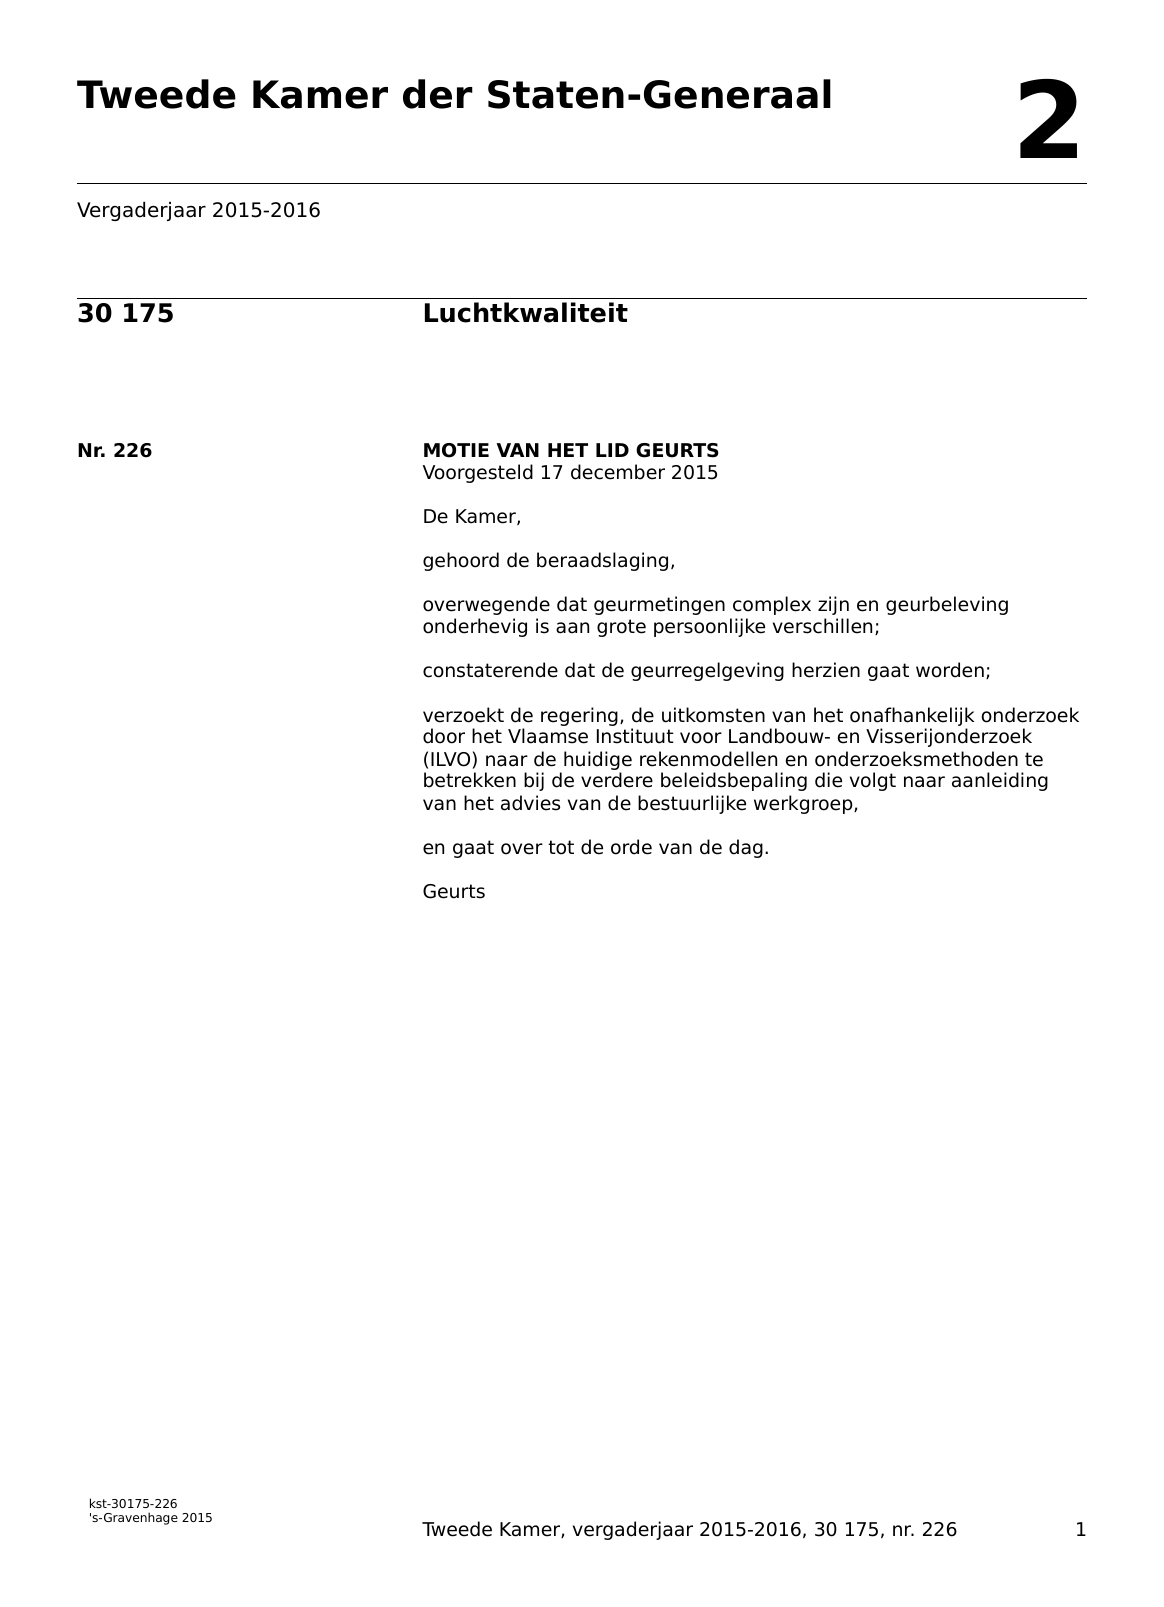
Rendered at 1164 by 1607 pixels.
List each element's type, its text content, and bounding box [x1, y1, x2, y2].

text gehoord de beraadslaging, [422, 550, 1087, 572]
subtitle 30 175 Luchtkwaliteit [77, 299, 1087, 329]
text constaterende dat de geurregelgeving herzien gaat worden; [422, 660, 1087, 682]
text De Kamer, [422, 506, 1087, 528]
table_header Tweede Kamer der Staten-Generaal [77, 59, 886, 183]
text en gaat over tot de orde van de dag. [422, 837, 1087, 858]
text Geurts [422, 881, 1087, 903]
text verzoekt de regering, de uitkomsten van het onafhankelijk onderzoek door het Vlaamse Instituut voor Landbouw- en Visserijonderzoek (ILVO) naar de huidige rekenmodellen en onderzoeksmethoden te betrekken bij de verdere beleidsbepaling die volgt naar aanleiding van het advies van de bestuurlijke werkgroep, [422, 704, 1087, 814]
subtitle Nr. 226 MOTIE VAN HET LID GEURTS [77, 440, 1087, 462]
table_cell Vergaderjaar 2015-2016 [77, 184, 1087, 298]
table_header 2 [886, 59, 1087, 183]
text 's-Gravenhage 2015 [88, 1511, 323, 1525]
text overwegende dat geurmetingen complex zijn en geurbeleving onderhevig is aan grote persoonlijke verschillen; [422, 594, 1087, 638]
text kst-30175-226 [88, 1497, 323, 1511]
text Voorgesteld 17 december 2015 [422, 462, 1087, 484]
